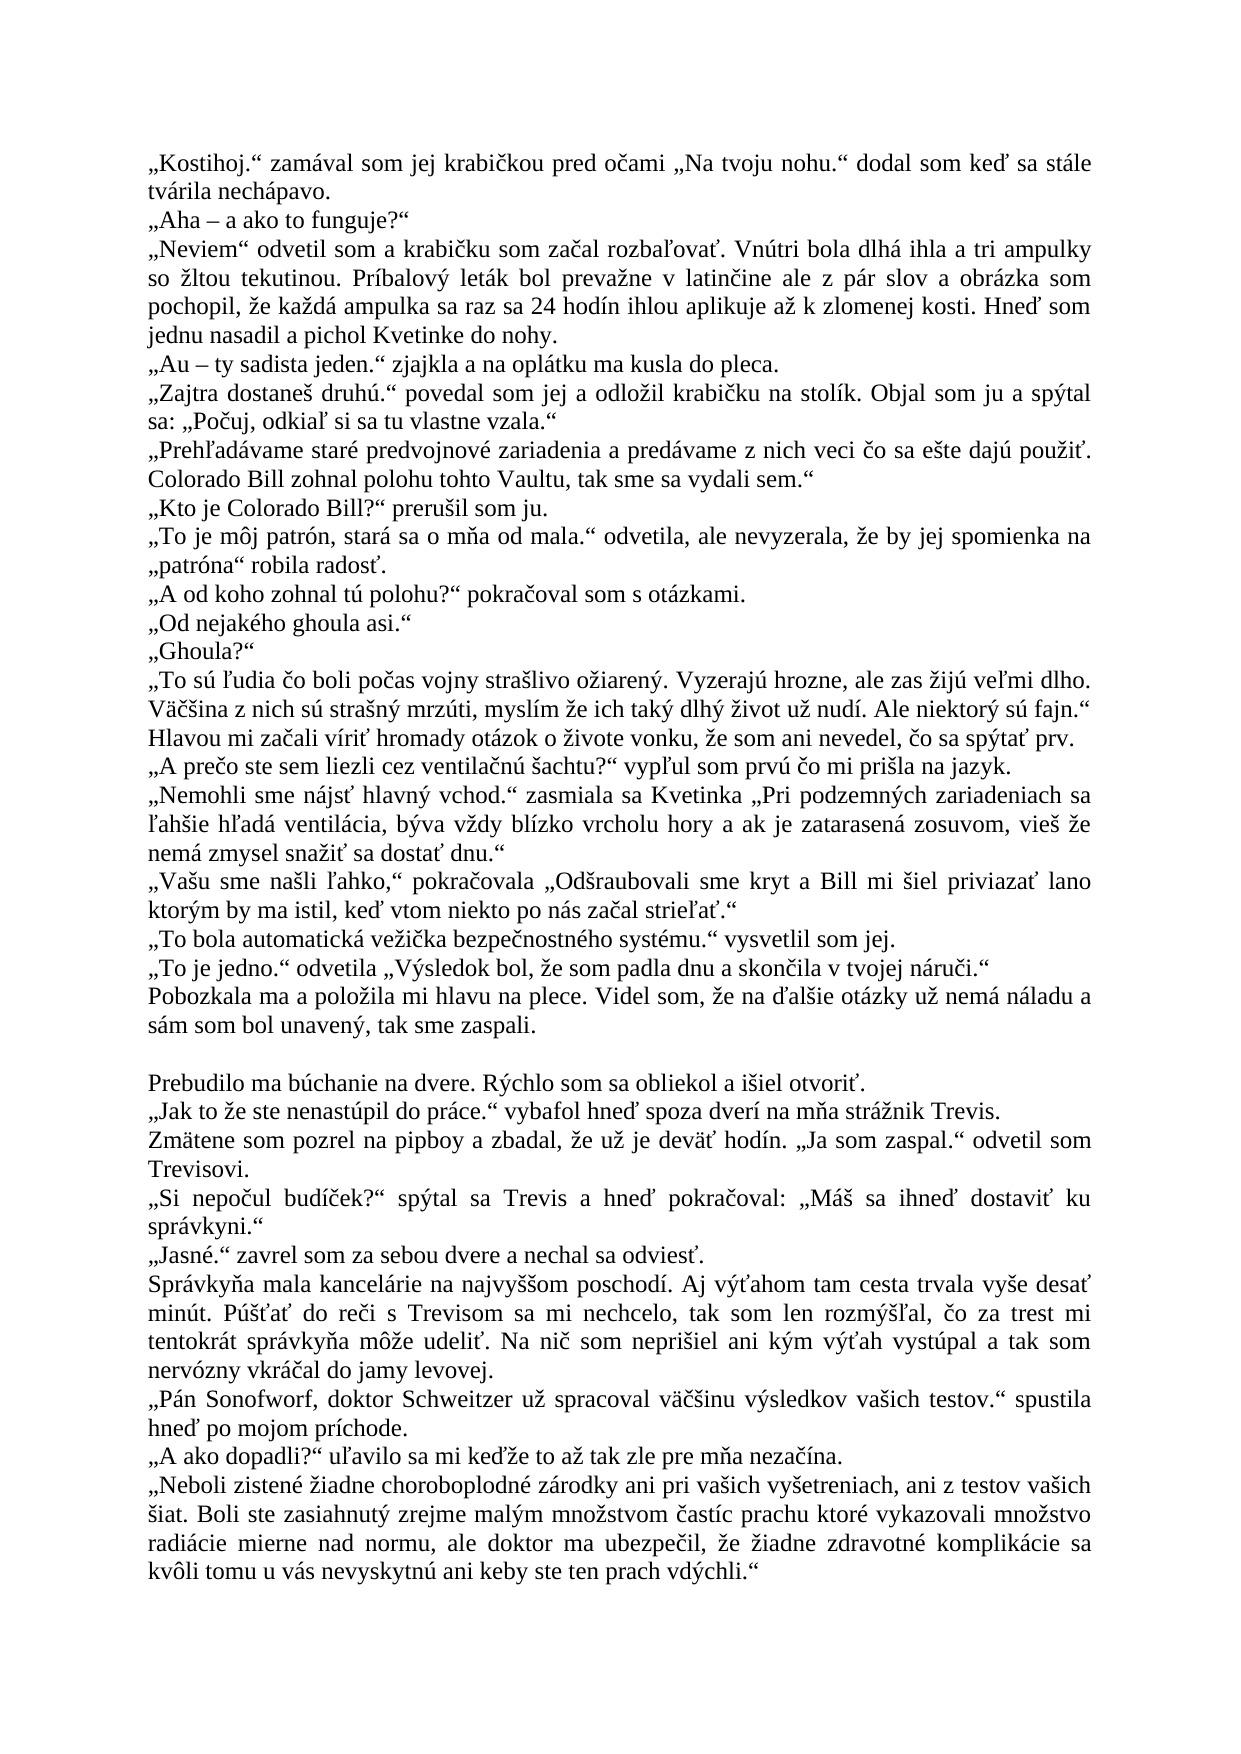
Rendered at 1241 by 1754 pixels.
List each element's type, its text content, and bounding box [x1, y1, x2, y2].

text „Kostihoj.“ zamával som jej krabičkou pred očami „Na tvoju nohu.“ dodal som keď sa stále tvárila nechápavo. [148, 148, 1092, 205]
text „To bola automatická vežička bezpečnostného systému.“ vysvetlil som jej. [148, 924, 1092, 953]
text „A ako dopadli?“ uľavilo sa mi keďže to až tak zle pre mňa nezačína. [148, 1441, 1092, 1470]
text „To je jedno.“ odvetila „Výsledok bol, že som padla dnu a skončila v tvojej náruči.“ [148, 953, 1092, 981]
text „Neboli zistené žiadne choroboplodné zárodky ani pri vašich vyšetreniach, ani z testov vašich šiat. Boli ste zasiahnutý zrejme malým množstvom častíc prachu ktoré vykazovali množstvo radiácie mierne nad normu, ale doktor ma ubezpečil, že žiadne zdravotné komplikácie sa kvôli tomu u vás nevyskytnú ani keby ste ten prach vdýchli.“ [148, 1470, 1092, 1585]
text „Prehľadávame staré predvojnové zariadenia a predávame z nich veci čo sa ešte dajú použiť. Colorado Bill zohnal polohu tohto Vaultu, tak sme sa vydali sem.“ [148, 435, 1092, 493]
text „A prečo ste sem liezli cez ventilačnú šachtu?“ vypľul som prvú čo mi prišla na jazyk. [148, 751, 1092, 780]
text „Od nejakého ghoula asi.“ [148, 608, 1092, 636]
text „To sú ľudia čo boli počas vojny strašlivo ožiarený. Vyzerajú hrozne, ale zas žijú veľmi dlho. Väčšina z nich sú strašný mrzúti, myslím že ich taký dlhý život už nudí. Ale niektorý sú fajn.“ [148, 665, 1092, 723]
text Hlavou mi začali víriť hromady otázok o živote vonku, že som ani nevedel, čo sa spýtať prv. [148, 723, 1092, 751]
text „Si nepočul budíček?“ spýtal sa Trevis a hneď pokračoval: „Máš sa ihneď dostaviť ku správkyni.“ [148, 1183, 1092, 1240]
text „Aha – a ako to funguje?“ [148, 205, 1092, 234]
text „Nemohli sme nájsť hlavný vchod.“ zasmiala sa Kvetinka „Pri podzemných zariadeniach sa ľahšie hľadá ventilácia, býva vždy blízko vrcholu hory a ak je zatarasená zosuvom, vieš že nemá zmysel snažiť sa dostať dnu.“ [148, 780, 1092, 866]
text Správkyňa mala kancelárie na najvyššom poschodí. Aj výťahom tam cesta trvala vyše desať minút. Púšťať do reči s Trevisom sa mi nechcelo, tak som len rozmýšľal, čo za trest mi tentokrát správkyňa môže udeliť. Na nič som neprišiel ani kým výťah vystúpal a tak som nervózny vkráčal do jamy levovej. [148, 1269, 1092, 1384]
text „Jasné.“ zavrel som za sebou dvere a nechal sa odviesť. [148, 1240, 1092, 1269]
text Pobozkala ma a položila mi hlavu na plece. Videl som, že na ďalšie otázky už nemá náladu a sám som bol unavený, tak sme zaspali. [148, 981, 1092, 1039]
text „Au – ty sadista jeden.“ zjajkla a na oplátku ma kusla do pleca. [148, 349, 1092, 378]
text „Jak to že ste nenastúpil do práce.“ vybafol hneď spoza dverí na mňa strážnik Trevis. [148, 1096, 1092, 1125]
text „A od koho zohnal tú polohu?“ pokračoval som s otázkami. [148, 579, 1092, 608]
text „Neviem“ odvetil som a krabičku som začal rozbaľovať. Vnútri bola dlhá ihla a tri ampulky so žltou tekutinou. Príbalový leták bol prevažne v latinčine ale z pár slov a obrázka som pochopil, že každá ampulka sa raz sa 24 hodín ihlou aplikuje až k zlomenej kosti. Hneď som jednu nasadil a pichol Kvetinke do nohy. [148, 234, 1092, 349]
text Zmätene som pozrel na pipboy a zbadal, že už je deväť hodín. „Ja som zaspal.“ odvetil som Trevisovi. [148, 1125, 1092, 1183]
text Prebudilo ma búchanie na dvere. Rýchlo som sa obliekol a išiel otvoriť. [148, 1068, 1092, 1096]
text „To je môj patrón, stará sa o mňa od mala.“ odvetila, ale nevyzerala, že by jej spomienka na „patróna“ robila radosť. [148, 521, 1092, 579]
text „Vašu sme našli ľahko,“ pokračovala „Odšraubovali sme kryt a Bill mi šiel priviazať lano ktorým by ma istil, keď vtom niekto po nás začal strieľať.“ [148, 866, 1092, 924]
text „Kto je Colorado Bill?“ prerušil som ju. [148, 493, 1092, 521]
text „Pán Sonofworf, doktor Schweitzer už spracoval väčšinu výsledkov vašich testov.“ spustila hneď po mojom príchode. [148, 1384, 1092, 1441]
text „Zajtra dostaneš druhú.“ povedal som jej a odložil krabičku na stolík. Objal som ju a spýtal sa: „Počuj, odkiaľ si sa tu vlastne vzala.“ [148, 378, 1092, 435]
text „Ghoula?“ [148, 636, 1092, 665]
